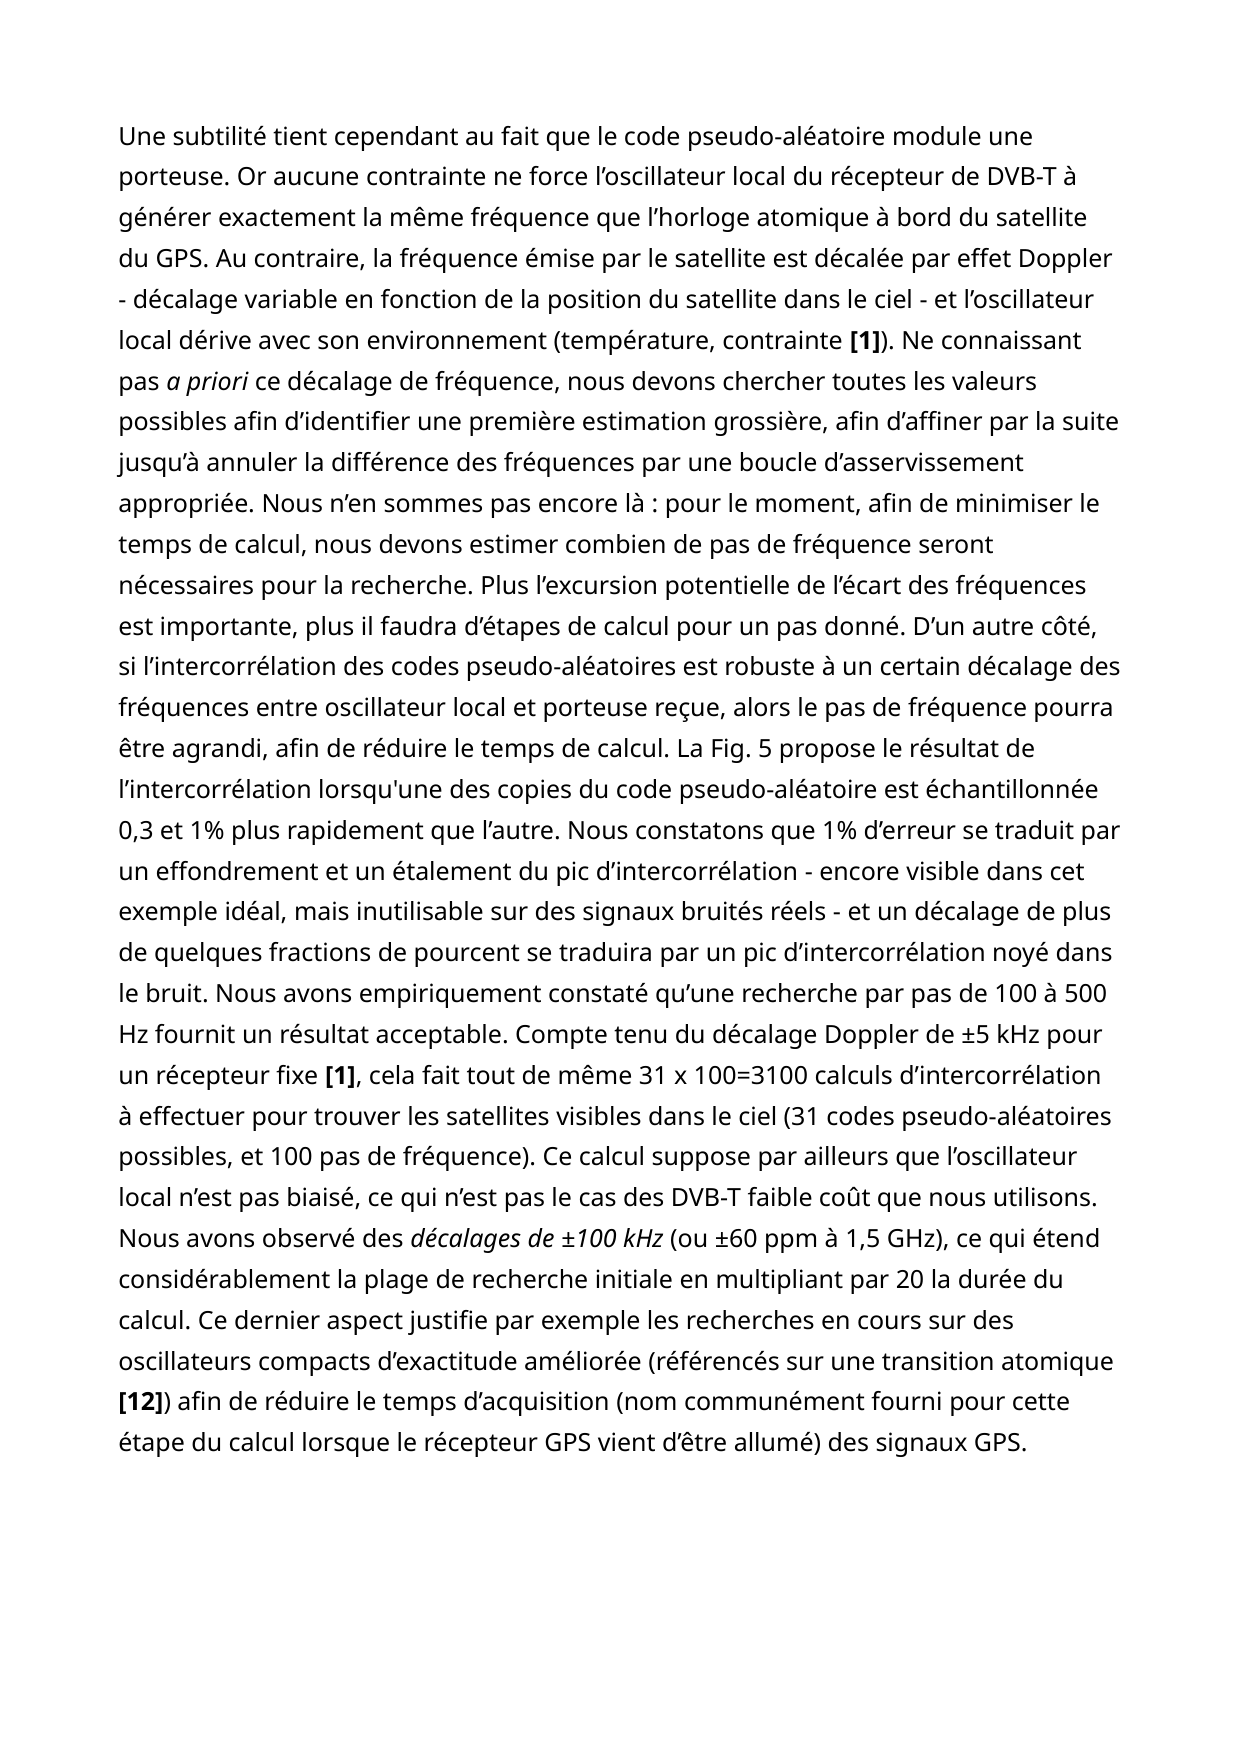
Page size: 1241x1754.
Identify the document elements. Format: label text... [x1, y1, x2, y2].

text Une subtilité tient cependant au fait que le code pseudo-aléatoire module une porteuse. Or aucune contrainte ne force l’oscillateur local du récepteur de DVB-T à générer exactement la même fréquence que l’horloge atomique à bord du satellite du GPS. Au contraire, la fréquence émise par le satellite est décalée par effet Doppler - décalage variable en fonction de la position du satellite dans le ciel - et l’oscillateur local dérive avec son environnement (température, contrainte [1]). Ne connaissant pas a priori ce décalage de fréquence, nous devons chercher toutes les valeurs possibles afin d’identifier une première estimation grossière, afin d’affiner par la suite jusqu’à annuler la différence des fréquences par une boucle d’asservissement appropriée. Nous n’en sommes pas encore là : pour le moment, afin de minimiser le temps de calcul, nous devons estimer combien de pas de fréquence seront nécessaires pour la recherche. Plus l’excursion potentielle de l’écart des fréquences est importante, plus il faudra d’étapes de calcul pour un pas donné. D’un autre côté, si l’intercorrélation des codes pseudo-aléatoires est robuste à un certain décalage des fréquences entre oscillateur local et porteuse reçue, alors le pas de fréquence pourra être agrandi, afin de réduire le temps de calcul. La Fig. 5 propose le résultat de l’intercorrélation lorsqu'une des copies du code pseudo-aléatoire est échantillonnée 0,3 et 1% plus rapidement que l’autre. Nous constatons que 1% d’erreur se traduit par un effondrement et un étalement du pic d’intercorrélation - encore visible dans cet exemple idéal, mais inutilisable sur des signaux bruités réels - et un décalage de plus de quelques fractions de pourcent se traduira par un pic d’intercorrélation noyé dans le bruit. Nous avons empiriquement constaté qu’une recherche par pas de 100 à 500 Hz fournit un résultat acceptable. Compte tenu du décalage Doppler de ±5 kHz pour un récepteur fixe [1], cela fait tout de même 31 x 100=3100 calculs d’intercorrélation à effectuer pour trouver les satellites visibles dans le ciel (31 codes pseudo-aléatoires possibles, et 100 pas de fréquence). Ce calcul suppose par ailleurs que l’oscillateur local n’est pas biaisé, ce qui n’est pas le cas des DVB-T faible coût que nous utilisons. Nous avons observé des décalages de ±100 kHz (ou ±60 ppm à 1,5 GHz), ce qui étend considérablement la plage de recherche initiale en multipliant par 20 la durée du calcul. Ce dernier aspect justifie par exemple les recherches en cours sur des oscillateurs compacts d’exactitude améliorée (référencés sur une transition atomique [12]) afin de réduire le temps d’acquisition (nom communément fourni pour cette étape du calcul lorsque le récepteur GPS vient d’être allumé) des signaux GPS. [118, 118, 1122, 1459]
